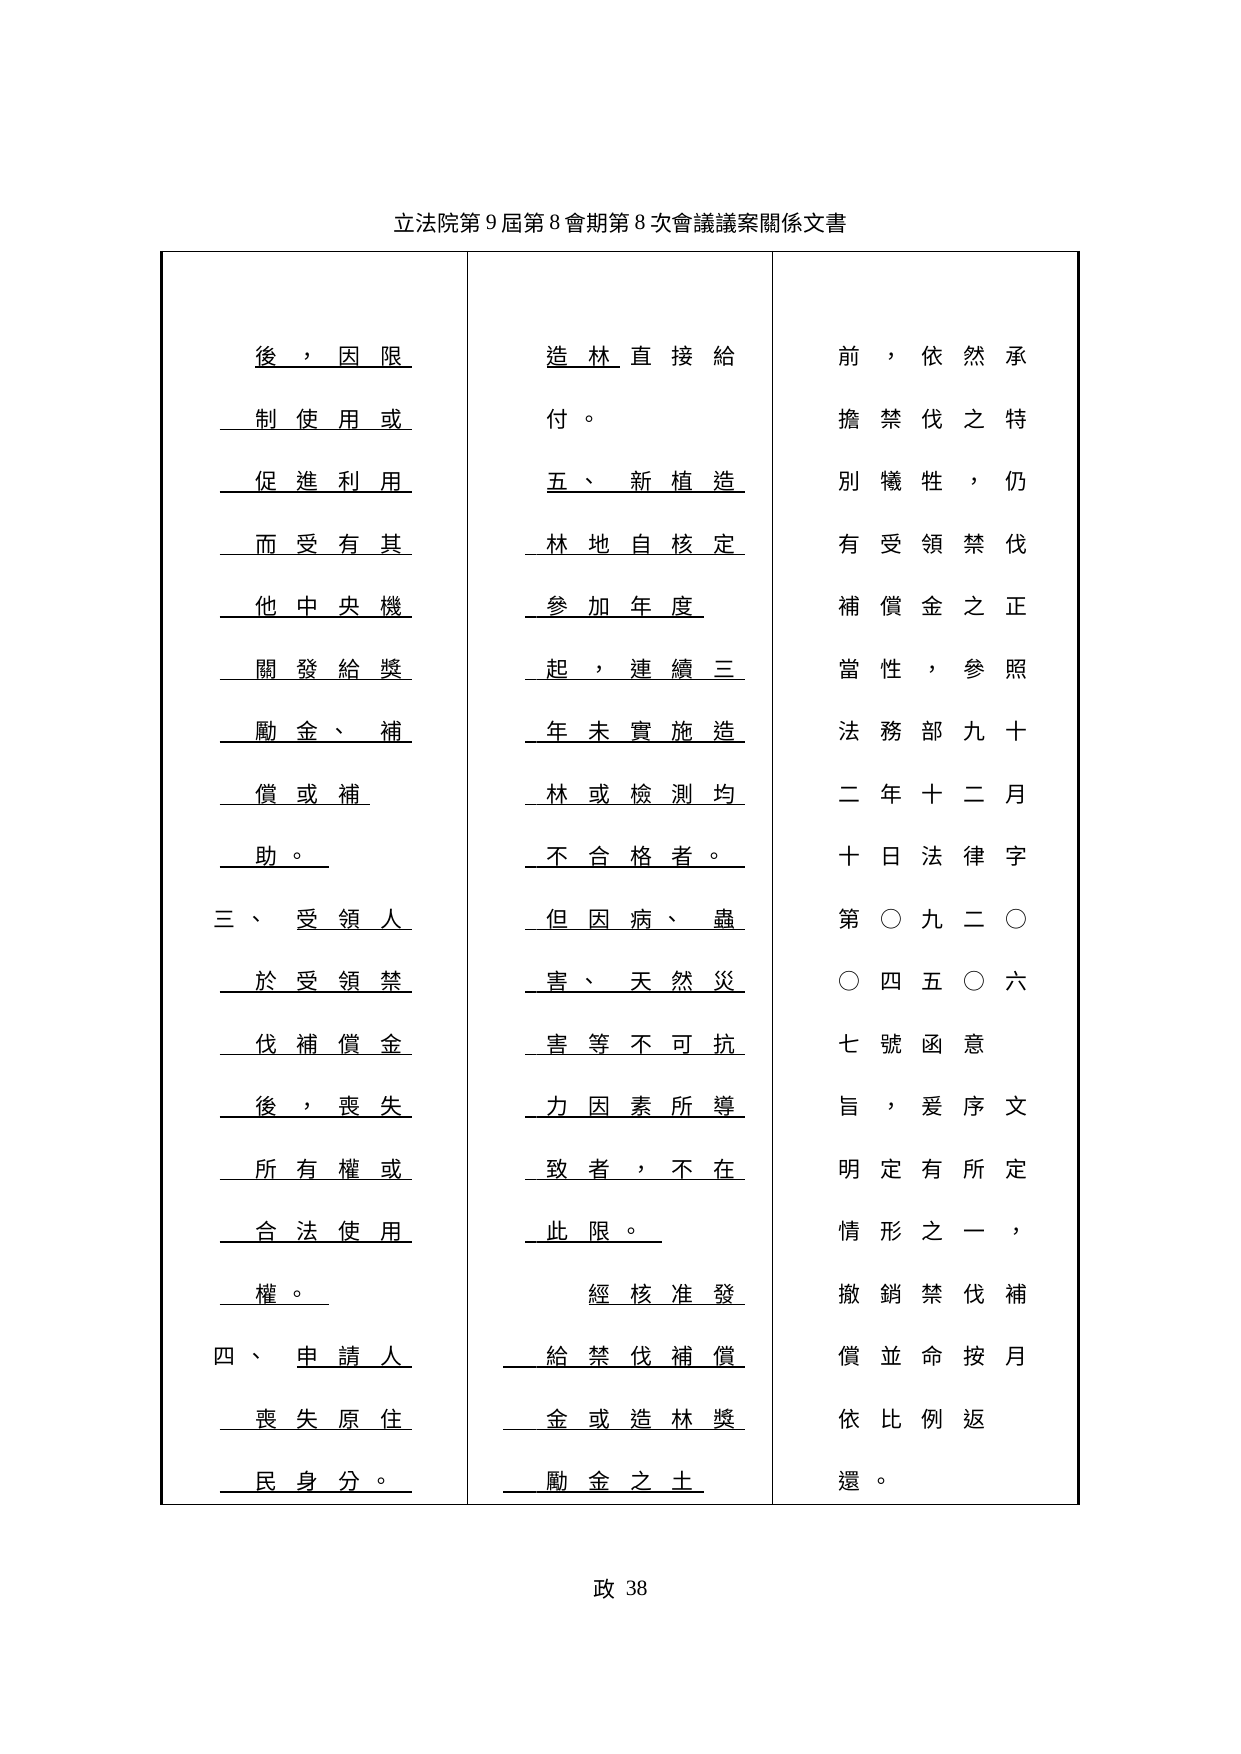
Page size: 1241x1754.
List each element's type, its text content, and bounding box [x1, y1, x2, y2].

table_cell 後，因限制使用或促進利用而受有其他中央機關發給獎勵金、補償或補助。 三、受領人於受領禁伐補償金後，喪失所有權或合法使用權。 四、申請人喪失原住民身分。 [163, 252, 467, 1504]
table_cell 前，依然承擔禁伐之特別犧牲，仍有受領禁伐補償金之正當性，參照法務部九十二年十二月十日法律字第○九二○○四五○六七號函意旨，爰序文明定有所定情形之一，撤銷禁伐補償並命按月依比例返還。 [773, 252, 1077, 1504]
table_cell 造林直接給付。 五、新植造林地自核定參加年度起，連續三年未實施造林或檢測均不合格者。但因病、蟲害、天然災害等不可抗力因素所導致者，不在此限。 經核准發給禁伐補償金或造林獎勵金之土 [468, 252, 772, 1504]
